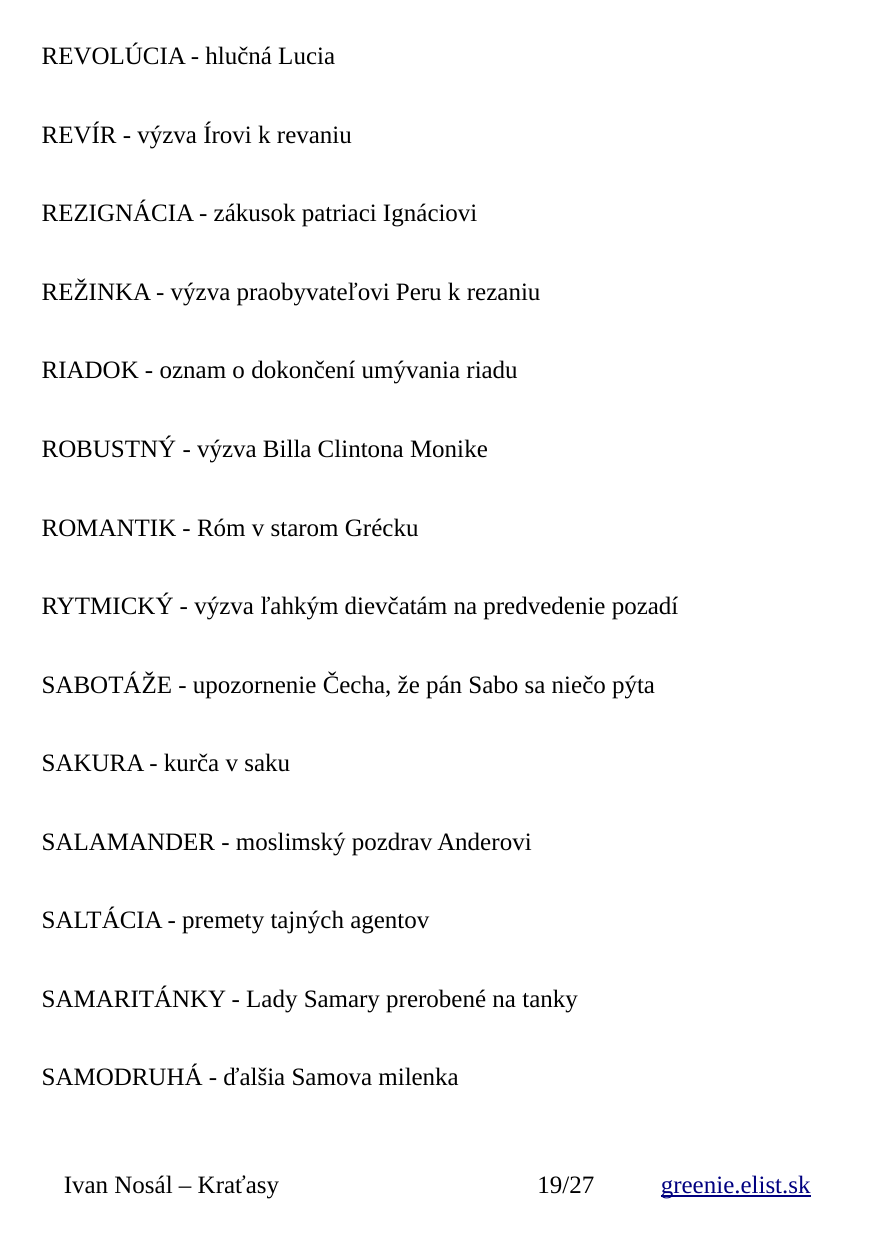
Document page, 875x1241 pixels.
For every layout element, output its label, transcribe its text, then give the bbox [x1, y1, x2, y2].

text REŽINKA - výzva praobyvateľovi Peru k rezaniu [41, 277, 833, 306]
text SALTÁCIA - premety tajných agentov [41, 905, 833, 934]
text ROMANTIK - Róm v starom Grécku [41, 513, 833, 541]
text RIADOK - oznam o dokončení umývania riadu [41, 356, 833, 384]
text SAKURA - kurča v saku [41, 748, 833, 777]
text SAMARITÁNKY - Lady Samary prerobené na tanky [41, 984, 833, 1013]
text SABOTÁŽE - upozornenie Čecha, že pán Sabo sa niečo pýta [41, 670, 833, 698]
text SALAMANDER - moslimský pozdrav Anderovi [41, 827, 833, 856]
text SAMODRUHÁ - ďalšia Samova milenka [41, 1062, 833, 1091]
text REVÍR - výzva Írovi k revaniu [41, 120, 833, 149]
text REVOLÚCIA - hlučná Lucia [41, 41, 833, 70]
text REZIGNÁCIA - zákusok patriaci Ignáciovi [41, 198, 833, 227]
text RYTMICKÝ - výzva ľahkým dievčatám na predvedenie pozadí [41, 591, 833, 620]
text ROBUSTNÝ - výzva Billa Clintona Monike [41, 434, 833, 463]
